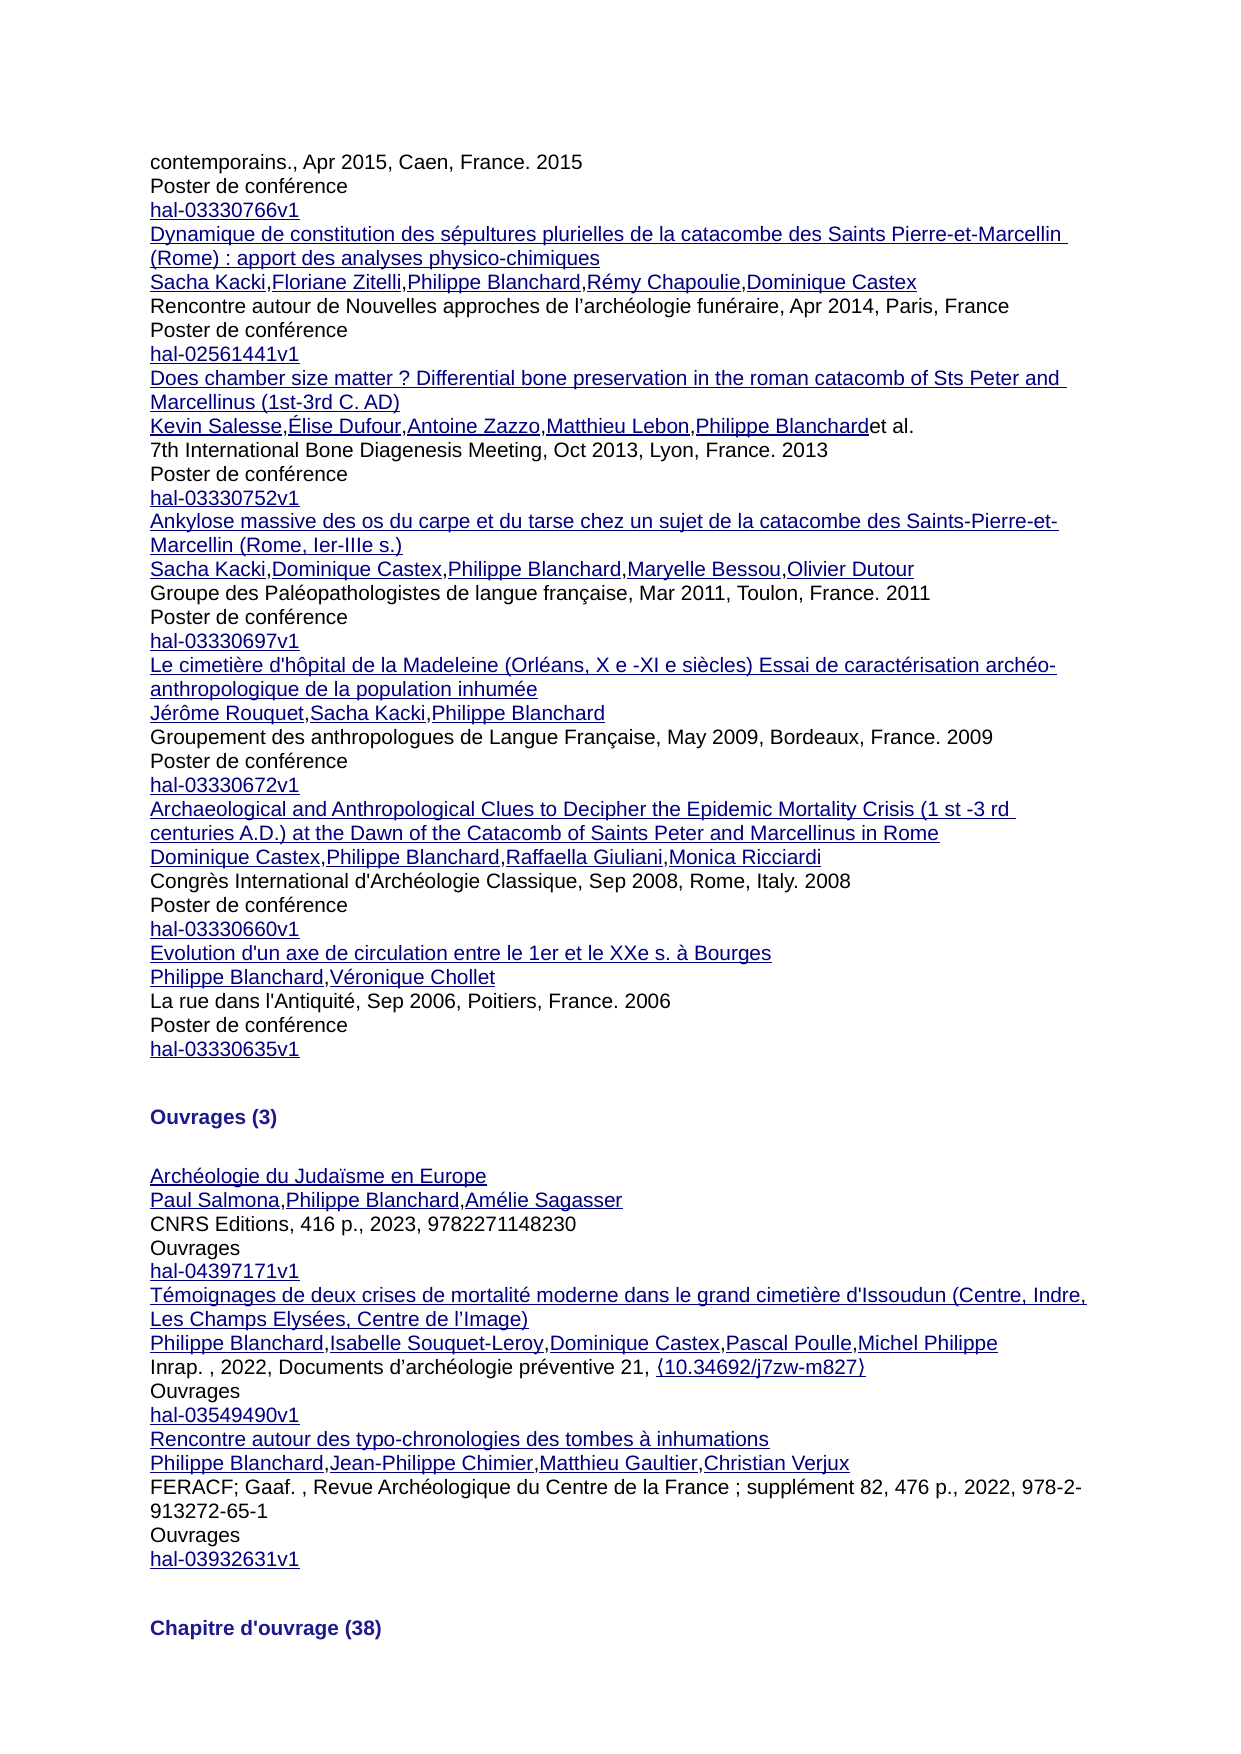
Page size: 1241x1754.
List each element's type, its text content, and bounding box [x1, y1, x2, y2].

subtitle Ouvrages (3) [150, 1105, 1090, 1129]
table_cell Dynamique de constitution des sépultures plurielles de la catacombe des Saints Pierre-et-Marcellin (Rome) : apport des analyses physico-chimiques Sacha Kacki,Floriane Zitelli,Philippe Blanchard,Rémy Chapoulie,Dominique Castex Rencontre autour de Nouvelles approches de l’archéologie funéraire, Apr 2014, Paris, France Poster de conférence hal-02561441v1 [150, 222, 1090, 366]
table_cell contemporains., Apr 2015, Caen, France. 2015 Poster de conférence hal-03330766v1 [150, 150, 1090, 222]
table_cell Témoignages de deux crises de mortalité moderne dans le grand cimetière d'Issoudun (Centre, Indre, Les Champs Elysées, Centre de l’Image) Philippe Blanchard,Isabelle Souquet-Leroy,Dominique Castex,Pascal Poulle,Michel Philippe Inrap. , 2022, Documents d’archéologie préventive 21, ⟨10.34692/j7zw-m827⟩ Ouvrages hal-03549490v1 [150, 1283, 1090, 1427]
table_cell Rencontre autour des typo-chronologies des tombes à inhumations Philippe Blanchard,Jean-Philippe Chimier,Matthieu Gaultier,Christian Verjux FERACF; Gaaf. , Revue Archéologique du Centre de la France ; supplément 82, 476 p., 2022, 978-2-913272-65-1 Ouvrages hal-03932631v1 [150, 1427, 1090, 1571]
subtitle Chapitre d'ouvrage (38) [150, 1616, 1090, 1639]
table_header Archéologie du Judaïsme en Europe Paul Salmona,Philippe Blanchard,Amélie Sagasser CNRS Editions, 416 p., 2023, 9782271148230 Ouvrages hal-04397171v1 [150, 1164, 1090, 1283]
table_cell Evolution d'un axe de circulation entre le 1er et le XXe s. à Bourges Philippe Blanchard,Véronique Chollet La rue dans l'Antiquité, Sep 2006, Poitiers, France. 2006 Poster de conférence hal-03330635v1 [150, 941, 1090, 1060]
table_cell Archaeological and Anthropological Clues to Decipher the Epidemic Mortality Crisis (1 st -3 rd centuries A.D.) at the Dawn of the Catacomb of Saints Peter and Marcellinus in Rome Dominique Castex,Philippe Blanchard,Raffaella Giuliani,Monica Ricciardi Congrès International d'Archéologie Classique, Sep 2008, Rome, Italy. 2008 Poster de conférence hal-03330660v1 [150, 797, 1090, 941]
table_cell Ankylose massive des os du carpe et du tarse chez un sujet de la catacombe des Saints-Pierre-et-Marcellin (Rome, Ier-IIIe s.) Sacha Kacki,Dominique Castex,Philippe Blanchard,Maryelle Bessou,Olivier Dutour Groupe des Paléopathologistes de langue française, Mar 2011, Toulon, France. 2011 Poster de conférence hal-03330697v1 [150, 509, 1090, 653]
table_cell Does chamber size matter ? Differential bone preservation in the roman catacomb of Sts Peter and Marcellinus (1st-3rd C. AD) Kevin Salesse,Élise Dufour,Antoine Zazzo,Matthieu Lebon,Philippe Blanchardet al. 7th International Bone Diagenesis Meeting, Oct 2013, Lyon, France. 2013 Poster de conférence hal-03330752v1 [150, 366, 1090, 509]
table_cell Le cimetière d'hôpital de la Madeleine (Orléans, X e -XI e siècles) Essai de caractérisation archéo-anthropologique de la population inhumée Jérôme Rouquet,Sacha Kacki,Philippe Blanchard Groupement des anthropologues de Langue Française, May 2009, Bordeaux, France. 2009 Poster de conférence hal-03330672v1 [150, 653, 1090, 797]
